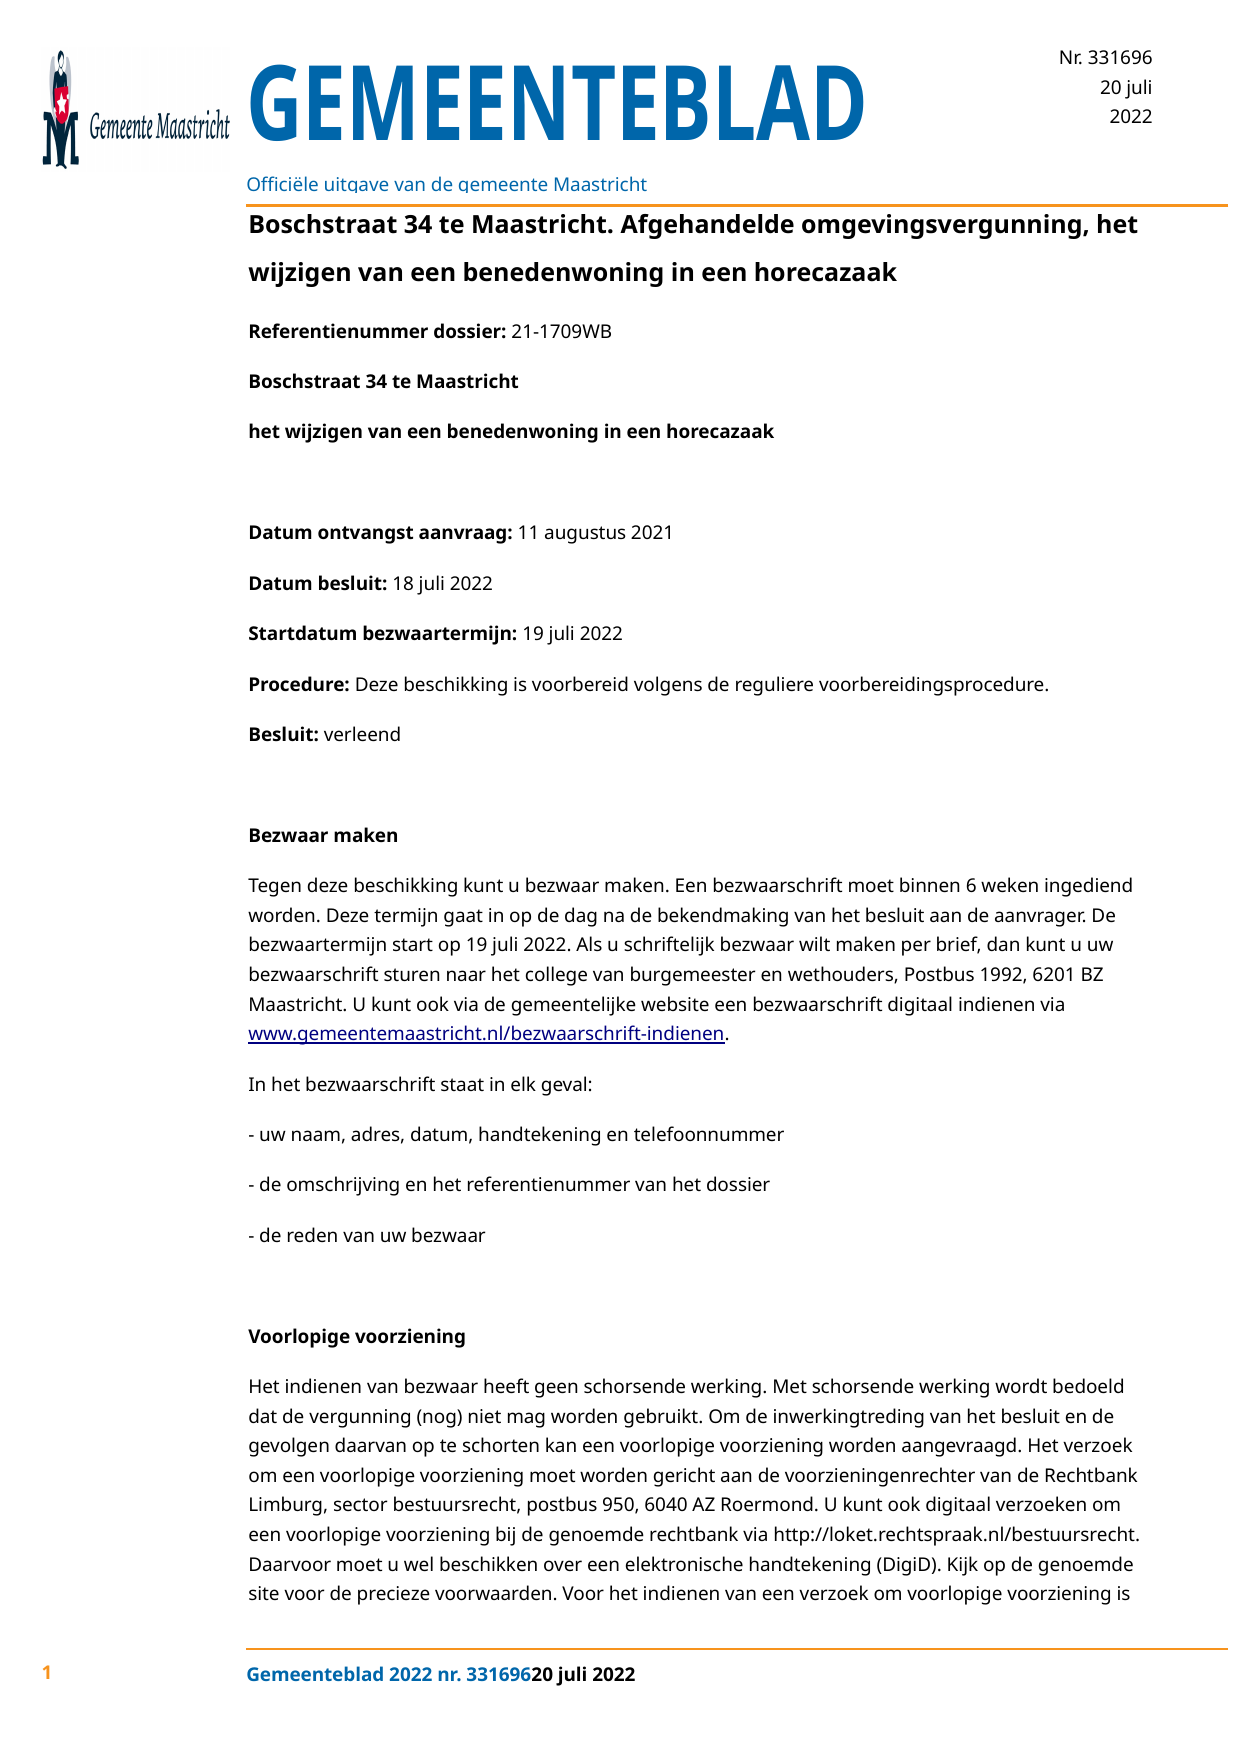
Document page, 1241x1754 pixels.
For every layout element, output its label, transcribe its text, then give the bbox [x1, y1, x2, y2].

text Het indienen van bezwaar heeft geen schorsende werking. Met schorsende werking wordt bedoeld dat de vergunning (nog) niet mag worden gebruikt. Om de inwerkingtreding van het besluit en de gevolgen daarvan op te schorten kan een voorlopige voorziening worden aangevraagd. Het verzoek om een voorlopige voorziening moet worden gericht aan de voorzieningenrechter van de Rechtbank Limburg, sector bestuursrecht, postbus 950, 6040 AZ Roermond. U kunt ook digitaal verzoeken om een voorlopige voorziening bij de genoemde rechtbank via http://loket.rechtspraak.nl/bestuursrecht. Daarvoor moet u wel beschikken over een elektronische handtekening (DigiD). Kijk op de genoemde site voor de precieze voorwaarden. Voor het indienen van een verzoek om voorlopige voorziening is [248, 1373, 1152, 1606]
text Datum ontvangst aanvraag: 11 augustus 2021 [248, 519, 1152, 545]
text Startdatum bezwaartermijn: 19 juli 2022 [248, 620, 1152, 646]
text Tegen deze beschikking kunt u bezwaar maken. Een bezwaarschrift moet binnen 6 weken ingediend worden. Deze termijn gaat in op de dag na de bekendmaking van het besluit aan de aanvrager. De bezwaartermijn start op 19 juli 2022. Als u schriftelijk bezwaar wilt maken per brief, dan kunt u uw bezwaarschrift sturen naar het college van burgemeester en wethouders, Postbus 1992, 6201 BZ Maastricht. U kunt ook via de gemeentelijke website een bezwaarschrift digitaal indienen via www.gemeentemaastricht.nl/bezwaarschrift-indienen. [248, 872, 1152, 1046]
text Voorlopige voorziening [248, 1323, 1152, 1349]
text Boschstraat 34 te Maastricht. Afgehandelde omgevingsvergunning, het wijzigen van een benedenwoning in een horecazaak [248, 207, 1152, 288]
text - de omschrijving en het referentienummer van het dossier [248, 1172, 1152, 1197]
text - uw naam, adres, datum, handtekening en telefoonnummer [248, 1121, 1152, 1147]
text het wijzigen van een benedenwoning in een horecazaak [248, 419, 1152, 444]
text Bezwaar maken [248, 822, 1152, 848]
text - de reden van uw bezwaar [248, 1222, 1152, 1248]
text Besluit: verleend [248, 721, 1152, 747]
text Datum besluit: 18 juli 2022 [248, 570, 1152, 596]
picture [41, 47, 231, 172]
text In het bezwaarschrift staat in elk geval: [248, 1071, 1152, 1097]
text Procedure: Deze beschikking is voorbereid volgens de reguliere voorbereidingsprocedure. [248, 671, 1152, 697]
text Boschstraat 34 te Maastricht [248, 368, 1152, 394]
text Referentienummer dossier: 21-1709WB [248, 318, 1152, 344]
